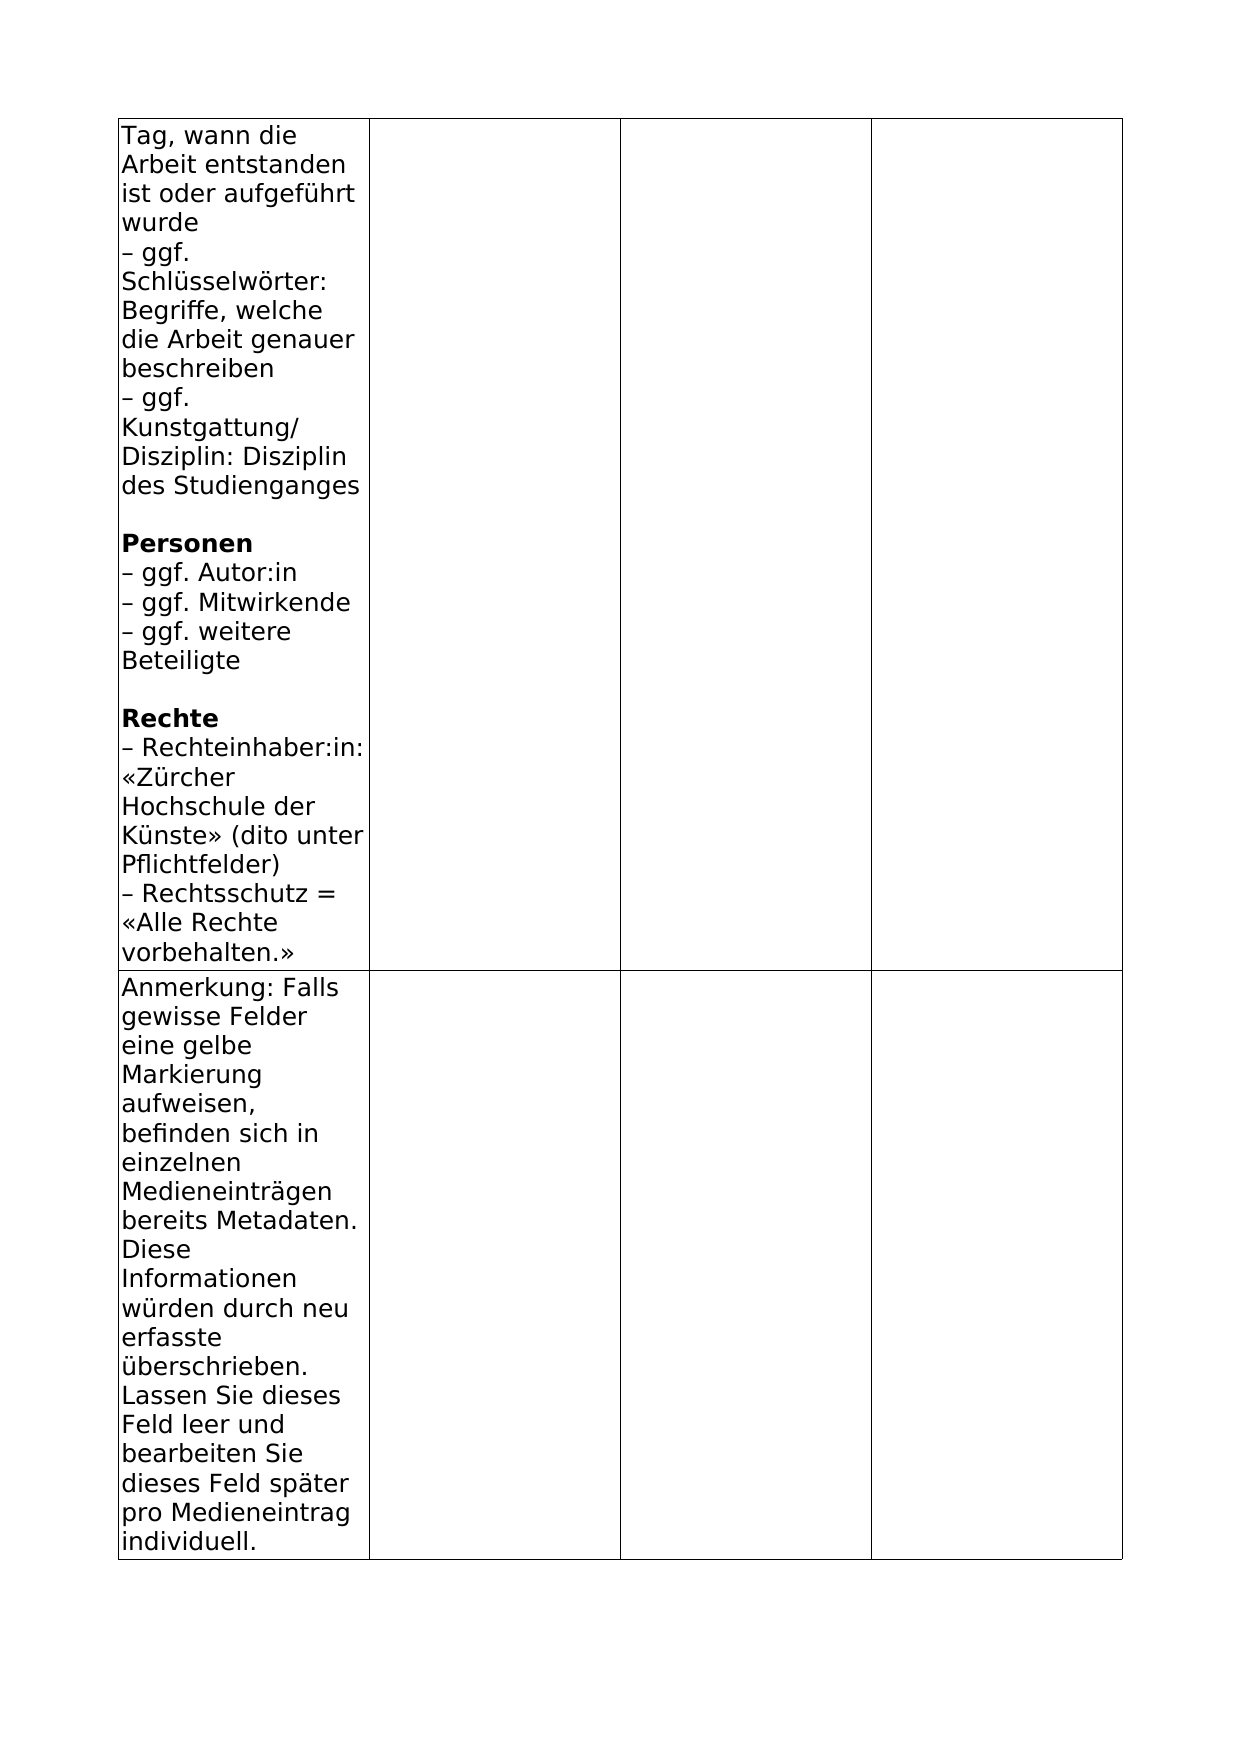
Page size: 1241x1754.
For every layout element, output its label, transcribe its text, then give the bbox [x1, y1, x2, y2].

table_cell [621, 119, 871, 970]
table_cell [370, 971, 620, 1559]
table_cell [872, 971, 1122, 1559]
table_cell [370, 119, 620, 970]
table_cell [872, 119, 1122, 970]
table_cell Anmerkung: Falls gewisse Felder eine gelbe Markierung aufweisen, befinden sich in einzelnen Medieneinträgen bereits Metadaten. Diese Informationen würden durch neu erfasste überschrieben. Lassen Sie dieses Feld leer und bearbeiten Sie dieses Feld später pro Medieneintrag individuell. [119, 971, 369, 1559]
table_cell Tag, wann die Arbeit entstanden ist oder aufgeführt wurde – ggf. Schlüsselwörter: Begriffe, welche die Arbeit genauer beschreiben – ggf. Kunstgattung/ Disziplin: Disziplin des Studienganges Personen – ggf. Autor:in – ggf. Mitwirkende – ggf. weitere Beteiligte Rechte – Rechteinhaber:in: «Zürcher Hochschule der Künste» (dito unter Pflichtfelder) – Rechtsschutz = «Alle Rechte vorbehalten.» [119, 119, 369, 970]
table_cell [621, 971, 871, 1559]
